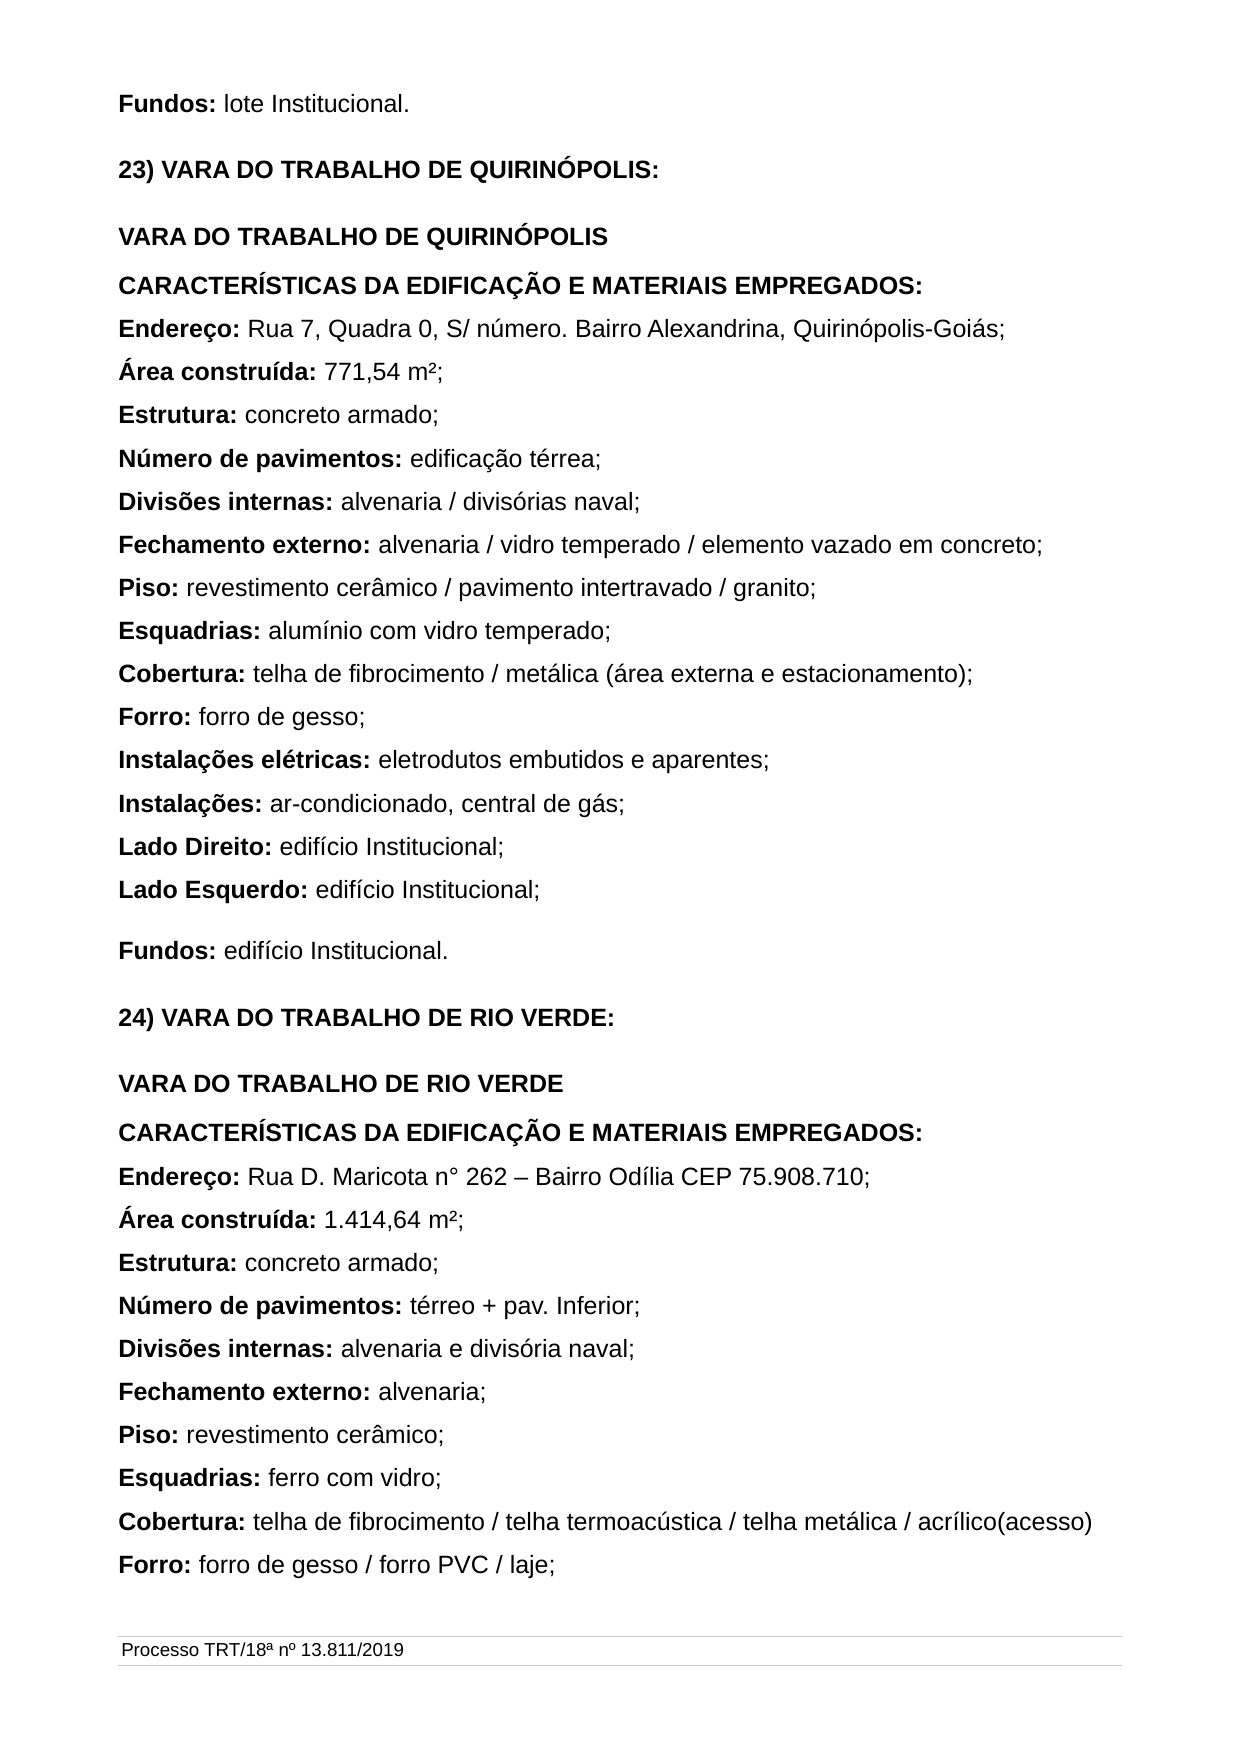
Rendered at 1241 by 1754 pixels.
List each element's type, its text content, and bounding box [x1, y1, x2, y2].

text Endereço: Rua 7, Quadra 0, S/ número. Bairro Alexandrina, Quirinópolis-Goiás; [118, 314, 1122, 343]
text Área construída: 1.414,64 m²; [118, 1204, 1122, 1233]
text CARACTERÍSTICAS DA EDIFICAÇÃO E MATERIAIS EMPREGADOS: [118, 271, 1122, 300]
text Esquadrias: ferro com vidro; [118, 1463, 1122, 1492]
text Divisões internas: alvenaria e divisória naval; [118, 1334, 1122, 1363]
text Fundos: edifício Institucional. [118, 936, 1122, 964]
text Forro: forro de gesso / forro PVC / laje; [118, 1549, 1122, 1578]
text Lado Direito: edifício Institucional; [118, 832, 1122, 861]
text Área construída: 771,54 m²; [118, 357, 1122, 386]
text 23) VARA DO TRABALHO DE QUIRINÓPOLIS: [118, 155, 1122, 184]
text Endereço: Rua D. Maricota n° 262 – Bairro Odília CEP 75.908.710; [118, 1161, 1122, 1190]
text Estrutura: concreto armado; [118, 401, 1122, 429]
text Piso: revestimento cerâmico; [118, 1420, 1122, 1449]
text Instalações: ar-condicionado, central de gás; [118, 789, 1122, 817]
text VARA DO TRABALHO DE RIO VERDE [118, 1069, 1122, 1098]
text Fechamento externo: alvenaria / vidro temperado / elemento vazado em concreto; [118, 530, 1122, 559]
text Piso: revestimento cerâmico / pavimento intertravado / granito; [118, 573, 1122, 602]
text Número de pavimentos: edificação térrea; [118, 444, 1122, 472]
text Esquadrias: alumínio com vidro temperado; [118, 616, 1122, 645]
text Divisões internas: alvenaria / divisórias naval; [118, 487, 1122, 516]
text Instalações elétricas: eletrodutos embutidos e aparentes; [118, 746, 1122, 774]
text Lado Esquerdo: edifício Institucional; [118, 875, 1122, 904]
text Estrutura: concreto armado; [118, 1248, 1122, 1276]
text VARA DO TRABALHO DE QUIRINÓPOLIS [118, 222, 1122, 251]
text 24) VARA DO TRABALHO DE RIO VERDE: [118, 1002, 1122, 1031]
text Fechamento externo: alvenaria; [118, 1377, 1122, 1406]
text Cobertura: telha de fibrocimento / telha termoacústica / telha metálica / acrílico(acesso) [118, 1506, 1122, 1535]
text Número de pavimentos: térreo + pav. Inferior; [118, 1291, 1122, 1319]
text Forro: forro de gesso; [118, 702, 1122, 731]
text Cobertura: telha de fibrocimento / metálica (área externa e estacionamento); [118, 659, 1122, 688]
text Fundos: lote Institucional. [118, 88, 1122, 117]
text CARACTERÍSTICAS DA EDIFICAÇÃO E MATERIAIS EMPREGADOS: [118, 1118, 1122, 1147]
